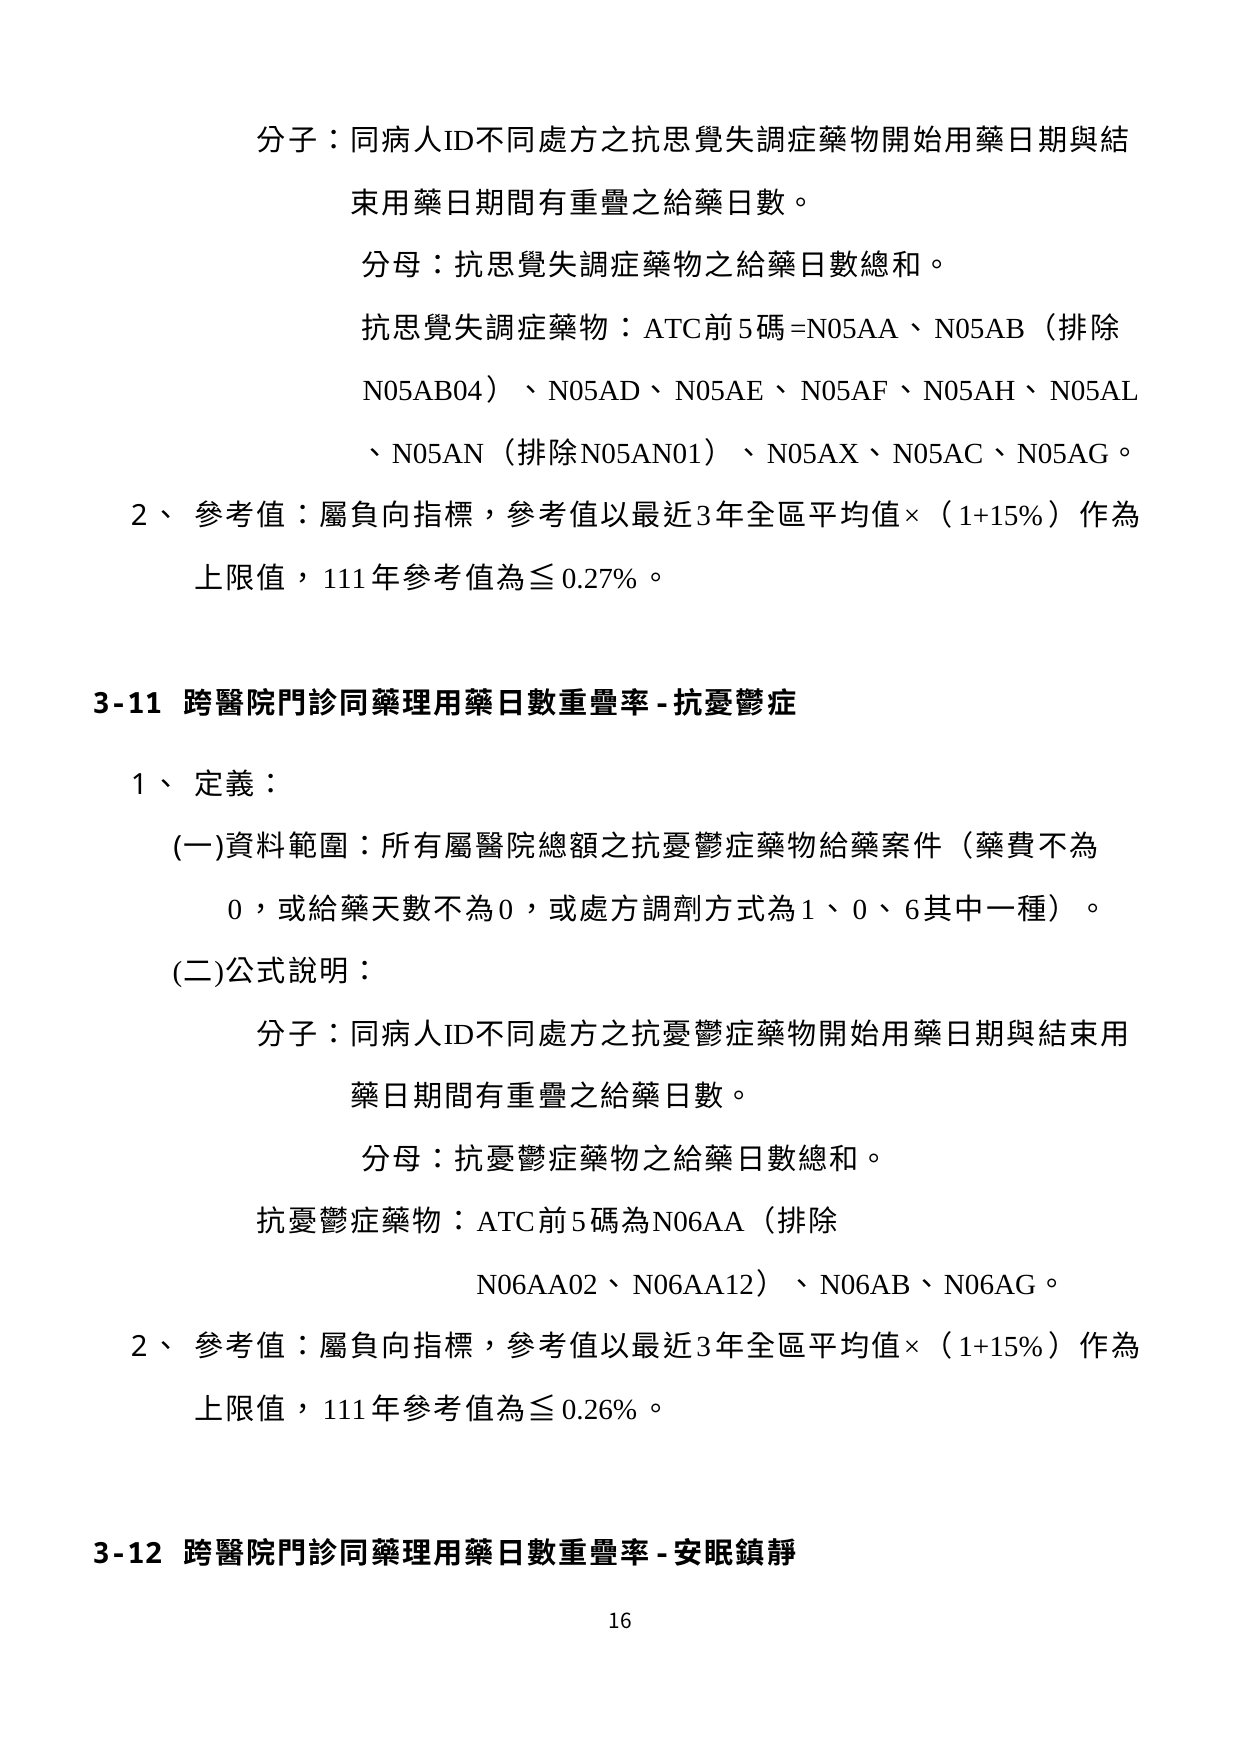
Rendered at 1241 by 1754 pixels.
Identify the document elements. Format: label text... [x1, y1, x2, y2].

text 分子：同病人ID不同處方之抗憂鬱症藥物開始用藥日期與結束用藥日期間有重疊之給藥日數。 [251, 990, 1145, 1115]
text (一)資料範圍：所有屬醫院總額之抗憂鬱症藥物給藥案件（藥費不為0，或給藥天數不為0，或處方調劑方式為1、0、6其中一種）。 [164, 802, 1145, 927]
list 參考值：屬負向指標，參考值以最近3年全區平均值×（1+15%）作為上限值，111年參考值為≦0.27%。 [125, 471, 1145, 596]
text 抗思覺失調症藥物：ATC前5碼=N05AA、N05AB（排除N05AB04）、N05AD、N05AE、N05AF、N05AH、N05AL、N05AN（排除N05AN01）、N05AX、N05AC、N05AG。 [353, 284, 1145, 471]
text 抗憂鬱症藥物：ATC前5碼為N06AA（排除N06AA02、N06AA12）、N06AB、N06AG。 [251, 1177, 1145, 1302]
text 3-12 跨醫院門診同藥理用藥日數重疊率-安眠鎮靜 [89, 1509, 1145, 1571]
text (二)公式說明： [164, 927, 1145, 990]
text 3-11 跨醫院門診同藥理用藥日數重疊率-抗憂鬱症 [89, 659, 1145, 721]
list 參考值：屬負向指標，參考值以最近3年全區平均值×（1+15%）作為上限值，111年參考值為≦0.26%。 [125, 1302, 1145, 1427]
text 分母：抗思覺失調症藥物之給藥日數總和。 [353, 221, 1145, 284]
text 分母：抗憂鬱症藥物之給藥日數總和。 [353, 1115, 1145, 1177]
text 分子：同病人ID不同處方之抗思覺失調症藥物開始用藥日期與結束用藥日期間有重疊之給藥日數。 [251, 96, 1145, 221]
list 定義： [125, 740, 1145, 802]
